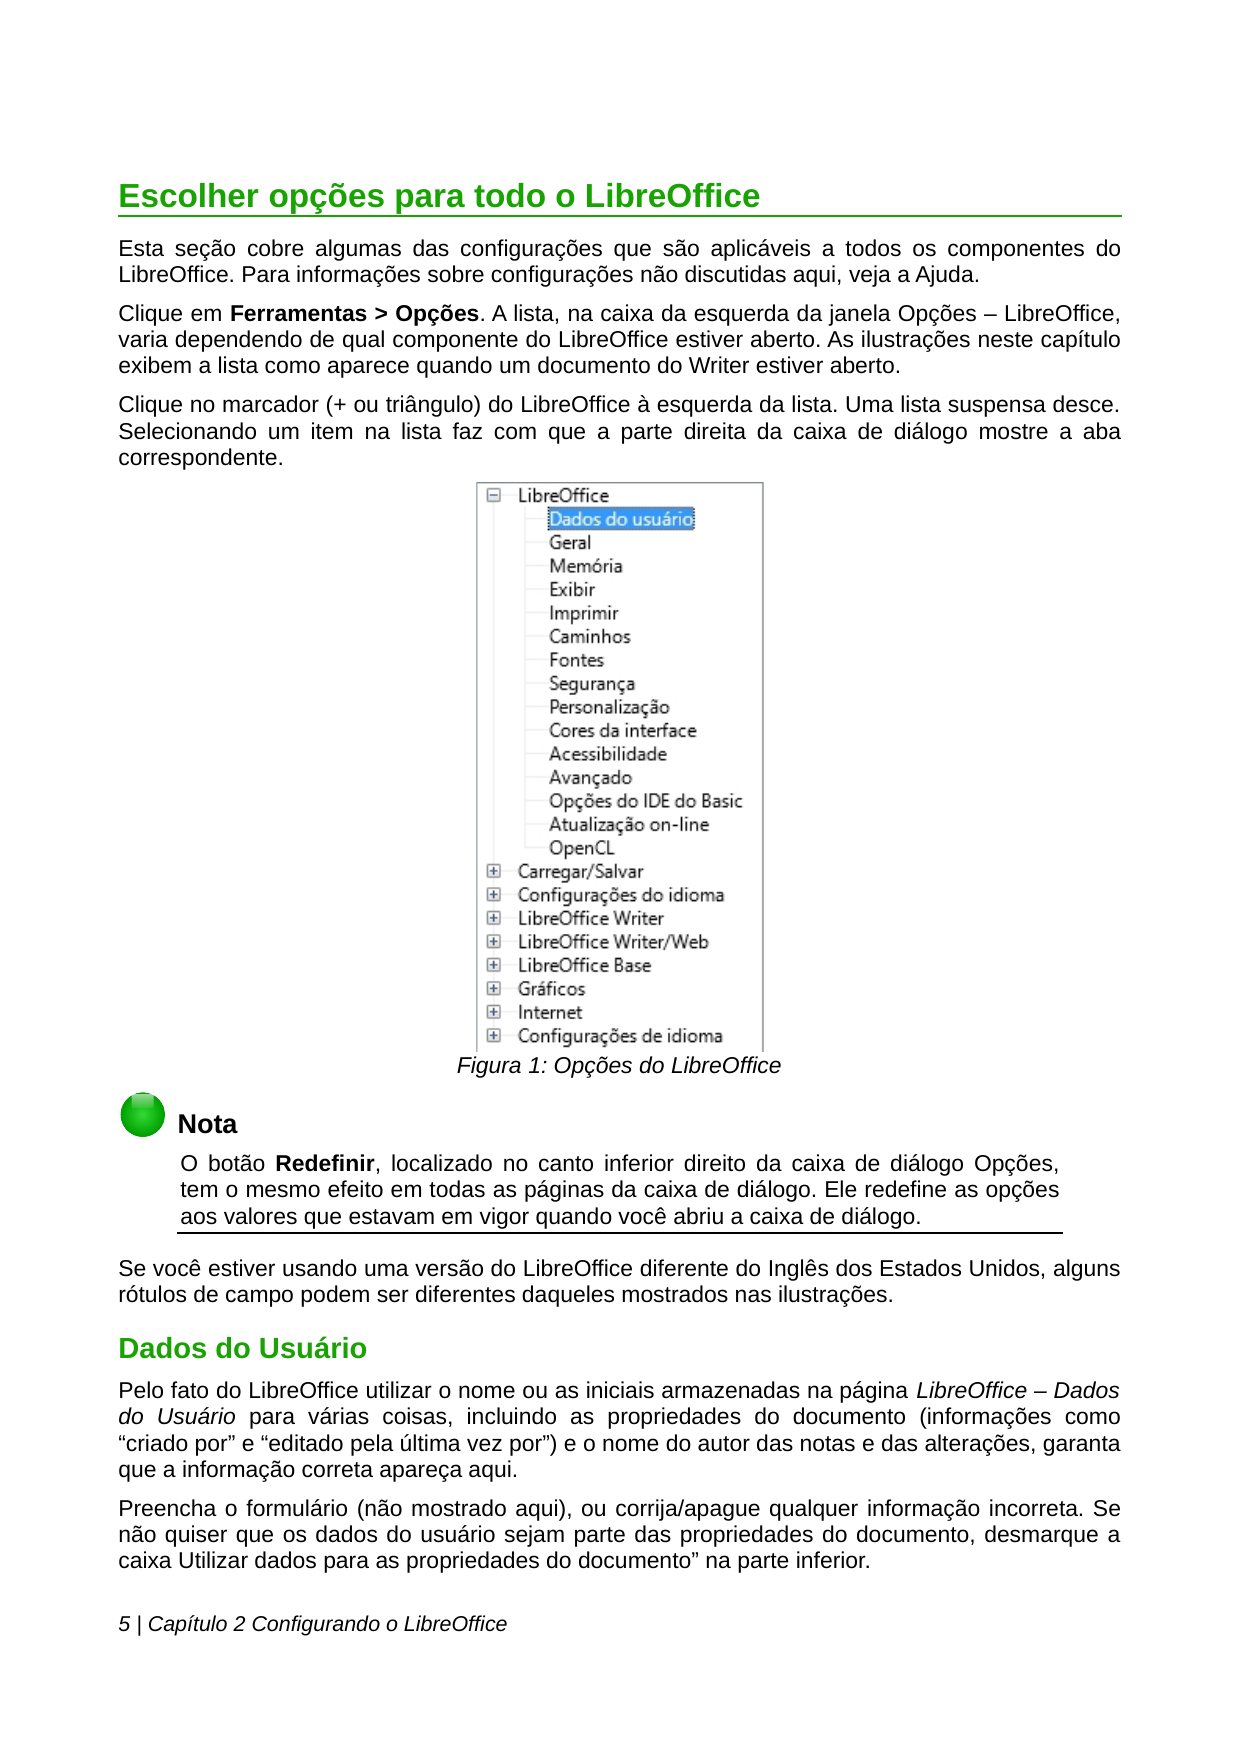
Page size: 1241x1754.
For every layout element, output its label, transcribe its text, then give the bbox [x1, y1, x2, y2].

subtitle Escolher opções para todo o LibreOffice [118, 176, 1122, 215]
text O botão Redefinir, localizado no canto inferior direito da caixa de diálogo Opções, tem o mesmo efeito em todas as páginas da caixa de diálogo. Ele redefine as opções aos valores que estavam em vigor quando você abriu a caixa de diálogo. [177, 1147, 1063, 1232]
subtitle Dados do Usuário [118, 1331, 1122, 1365]
text Clique em Ferramentas > Opções. A lista, na caixa da esquerda da janela Opções – LibreOffice, varia dependendo de qual componente do LibreOffice estiver aberto. As ilustrações neste capítulo exibem a lista como aparece quando um documento do Writer estiver aberto. [118, 300, 1122, 379]
text Esta seção cobre algumas das configurações que são aplicáveis a todos os componentes do LibreOffice. Para informações sobre configurações não discutidas aqui, veja a Ajuda. [118, 234, 1122, 287]
picture [476, 482, 764, 1052]
subtitle Nota [118, 1090, 1122, 1139]
text Se você estiver usando uma versão do LibreOffice diferente do Inglês dos Estados Unidos, alguns rótulos de campo podem ser diferentes daqueles mostrados nas ilustrações. [118, 1255, 1122, 1308]
text Pelo fato do LibreOffice utilizar o nome ou as iniciais armazenadas na página LibreOffice – Dados do Usuário para várias coisas, incluindo as propriedades do documento (informações como “criado por” e “editado pela última vez por”) e o nome do autor das notas e das alterações, garanta que a informação correta apareça aqui. [118, 1377, 1122, 1482]
text Preencha o formulário (não mostrado aqui), ou corrija/apague qualquer informação incorreta. Se não quiser que os dados do usuário sejam parte das propriedades do documento, desmarque a caixa Utilizar dados para as propriedades do documento” na parte inferior. [118, 1495, 1122, 1574]
text Figura 1: Opções do LibreOffice [456, 483, 784, 1078]
text Clique no marcador (+ ou triângulo) do LibreOffice à esquerda da lista. Uma lista suspensa desce. Selecionando um item na lista faz com que a parte direita da caixa de diálogo mostre a aba correspondente. [118, 391, 1122, 470]
